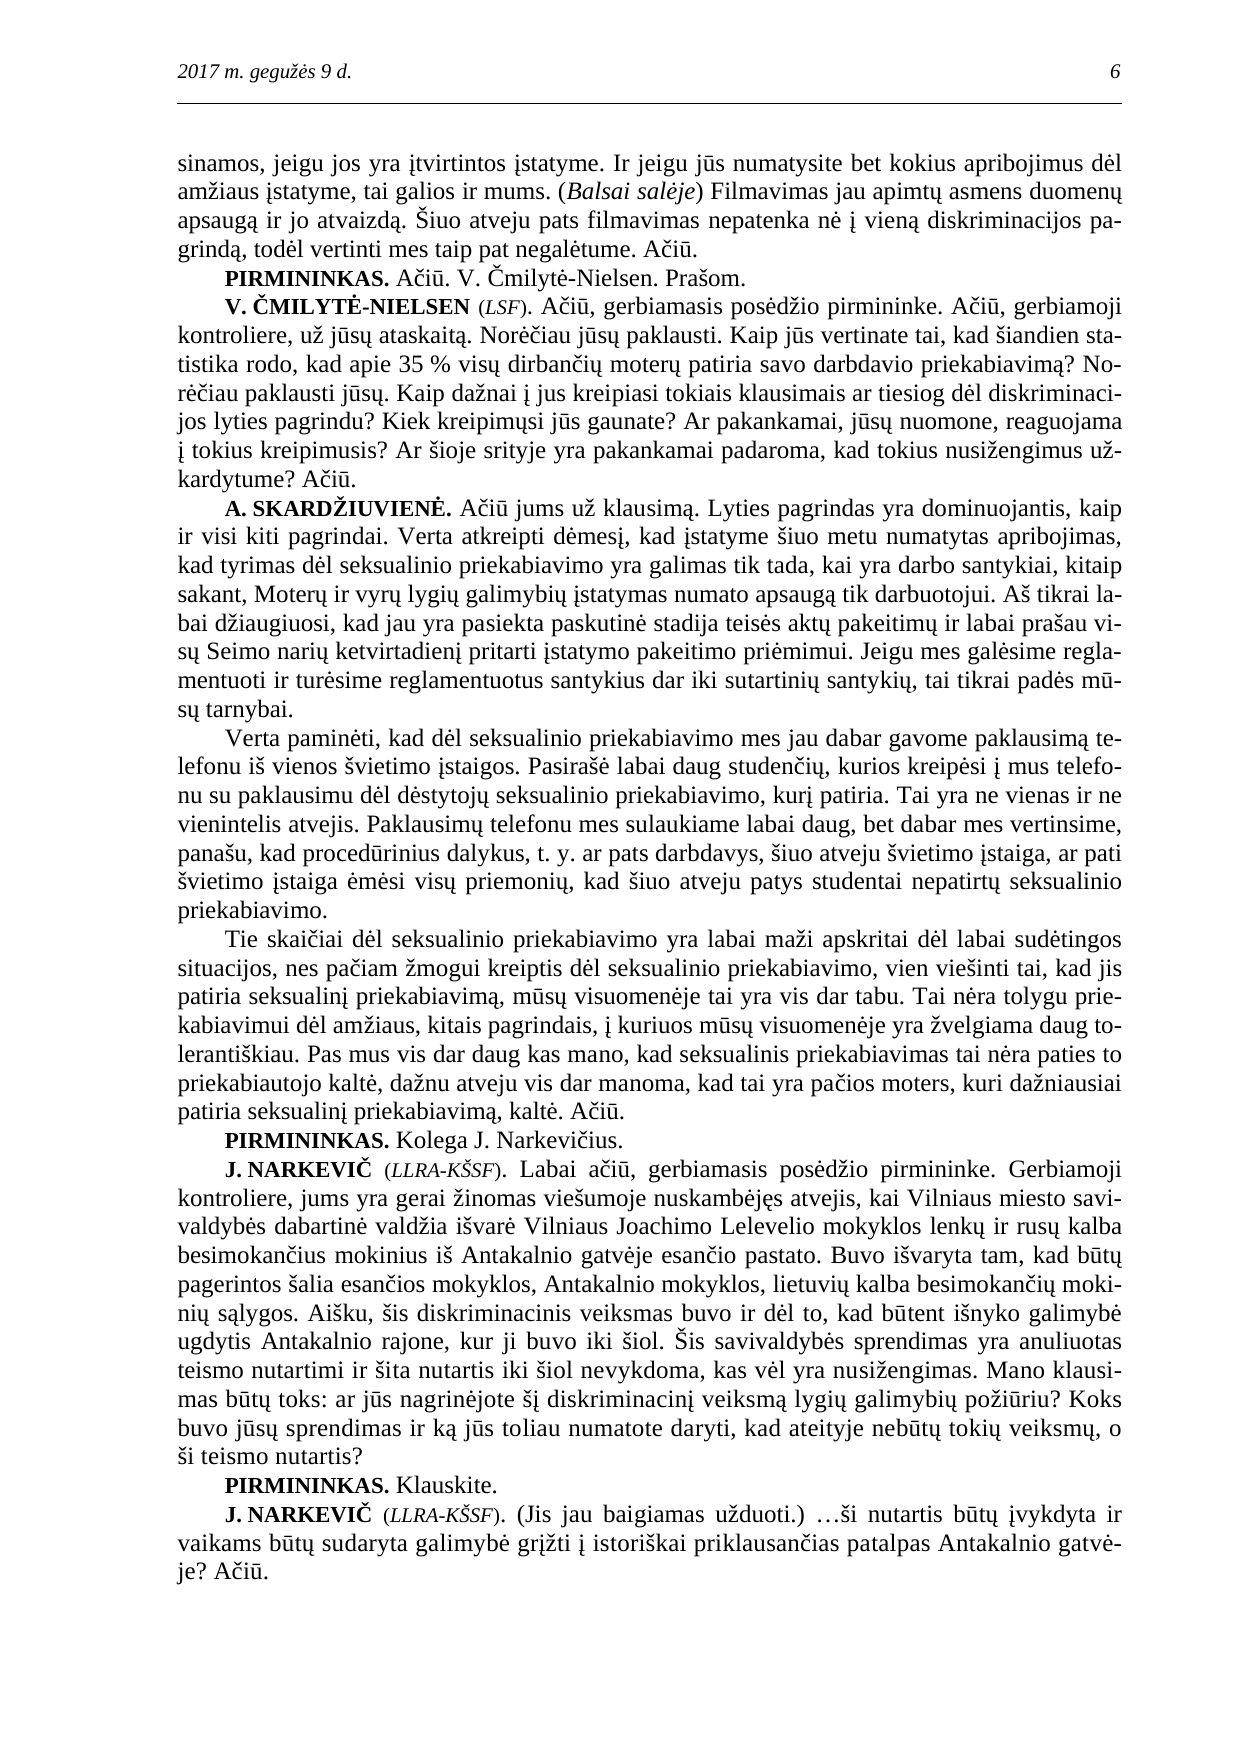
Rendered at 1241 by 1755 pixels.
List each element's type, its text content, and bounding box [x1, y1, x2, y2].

text PIRMININKAS. Ačiū. V. Čmi­ly­tė-Niel­sen. Pra­šom. [177, 263, 1122, 291]
text Tie skai­čiai dėl sek­su­a­li­nio prie­ka­bia­vi­mo yra la­bai ma­ži ap­skri­tai dėl la­bai su­dė­tin­gos si­tu­a­ci­jos, nes pa­čiam žmo­gui kreip­tis dėl sek­su­a­li­nio prie­ka­bia­vi­mo, vien vie­šin­ti tai, kad jis pa­ti­ria sek­su­a­li­nį prie­ka­bia­vi­mą, mū­sų vi­suo­me­nė­je tai yra vis dar ta­bu. Tai nė­ra to­ly­gu prie­ka­bia­vi­mui dėl am­žiaus, ki­tais pa­grin­dais, į ku­riuos mū­sų vi­suo­me­nė­je yra žvel­gia­ma daug to­le­ran­tiš­kiau. Pas mus vis dar daug kas ma­no, kad sek­su­a­li­nis prie­ka­bia­vi­mas tai nė­ra pa­ties to prie­ka­biau­to­jo kal­tė, daž­nu at­ve­ju vis dar ma­no­ma, kad tai yra pa­čios mo­ters, ku­ri daž­niau­siai pa­ti­ria sek­su­a­li­nį prie­ka­bia­vi­mą, kal­tė. Ačiū. [177, 924, 1122, 1125]
text PIRMININKAS. Klaus­ki­te. [177, 1470, 1122, 1499]
text PIRMININKAS. Ko­le­ga J. Nar­ke­vi­čius. [177, 1125, 1122, 1154]
text Ver­ta pa­mi­nė­ti, kad dėl sek­su­a­li­nio prie­ka­bia­vi­mo mes jau da­bar ga­vo­me pa­klau­si­mą te­le­fo­nu iš vie­nos švie­ti­mo įstai­gos. Pa­si­ra­šė la­bai daug stu­den­čių, ku­rios krei­pė­si į mus te­le­fo­nu su pa­klau­si­mu dėl dės­ty­to­jų sek­su­a­li­nio prie­ka­bia­vi­mo, ku­rį pa­ti­ria. Tai yra ne vie­nas ir ne vie­nin­te­lis at­ve­jis. Pa­klau­si­mų te­le­fo­nu mes su­lau­kia­me la­bai daug, bet da­bar mes ver­tin­si­me, pa­na­šu, kad pro­ce­dū­ri­nius da­ly­kus, t. y. ar pats darb­da­vys, šiuo at­ve­ju švie­ti­mo įstai­ga, ar pa­ti švie­ti­mo įstai­ga ėmė­si vi­sų prie­mo­nių, kad šiuo at­ve­ju pa­tys stu­den­tai ne­pa­tir­tų sek­su­a­li­nio prie­ka­bia­vi­mo. [177, 723, 1122, 924]
text A. SKARDŽIUVIENĖ. Ačiū jums už klau­si­mą. Ly­ties pa­grin­das yra do­mi­nuo­jan­tis, kaip ir vi­si ki­ti pa­grin­dai. Ver­ta at­kreip­ti dė­me­sį, kad įsta­ty­me šiuo me­tu nu­ma­ty­tas ap­ri­bo­ji­mas, kad ty­ri­mas dėl sek­su­a­li­nio prie­ka­bia­vi­mo yra ga­li­mas tik ta­da, kai yra dar­bo san­ty­kiai, ki­taip sa­kant, Mo­te­rų ir vy­rų ly­gių ga­li­my­bių įsta­ty­mas nu­ma­to ap­sau­gą tik dar­buo­to­jui. Aš tik­rai la­bai džiau­giuo­si, kad jau yra pa­siek­ta pas­ku­ti­nė sta­di­ja tei­sės ak­tų pa­kei­ti­mų ir la­bai pra­šau vi­sų Sei­mo na­rių ket­vir­ta­die­nį pri­tar­ti įsta­ty­mo pa­kei­ti­mo pri­ėmi­mui. Jei­gu mes ga­lė­si­me reg­la­men­tuo­ti ir tu­rė­si­me reg­la­men­tuo­tus san­ty­kius dar iki su­tar­ti­nių san­ty­kių, tai tik­rai pa­dės mū­sų tar­ny­bai. [177, 493, 1122, 723]
text si­na­mos, jei­gu jos yra įtvir­tin­tos įsta­ty­me. Ir jei­gu jūs nu­ma­ty­si­te bet ko­kius ap­ri­bo­ji­mus dėl am­žiaus įsta­ty­me, tai ga­lios ir mums. (Bal­sai sa­lė­je) Fil­ma­vi­mas jau ap­im­tų as­mens duo­me­nų ap­sau­gą ir jo at­vaiz­dą. Šiuo at­ve­ju pats fil­ma­vi­mas ne­pa­ten­ka nė į vie­ną dis­kri­mi­na­ci­jos pa­grin­dą, to­dėl ver­tin­ti mes taip pat ne­ga­lė­tu­me. Ačiū. [177, 148, 1122, 263]
text J. NARKEVIČ (LLRA-KŠSF). La­bai ačiū, ger­bia­ma­sis po­sė­džio pir­mi­nin­ke. Ger­bia­mo­ji kon­tro­lie­re, jums yra ge­rai ži­no­mas vie­šu­mo­je nu­skam­bė­jęs at­ve­jis, kai Vil­niaus mies­to sa­vi­val­dy­bės da­bar­ti­nė val­džia iš­va­rė Vil­niaus Joachimo Le­le­ve­lio mo­kyk­los len­kų ir ru­sų kal­ba be­si­mo­kan­čius mo­ki­nius iš Ant­akal­nio gat­vė­je esan­čio pa­sta­to. Bu­vo iš­va­ry­ta tam, kad bū­tų pa­ge­rintos ša­lia esan­čios mo­kyk­los, Ant­akal­nio mo­kyk­los, lie­tu­vių kal­ba be­si­mo­kan­čių mo­ki­nių są­ly­gos. Aiš­ku, šis dis­kri­mi­na­ci­nis veiks­mas bu­vo ir dėl to, kad bū­tent iš­ny­ko ga­li­my­bė ug­dy­tis Ant­akal­nio ra­jo­ne, kur ji bu­vo iki šiol. Šis sa­vi­val­dy­bės spren­di­mas yra anu­liuo­tas teis­mo nu­tar­ti­mi ir ši­ta nu­tar­tis iki šiol ne­vyk­do­ma, kas vėl yra nu­si­žen­gi­mas. Ma­no klau­si­mas bū­tų toks: ar jūs nag­ri­nė­jo­te šį dis­kri­mi­na­ci­nį veiks­mą ly­gių ga­li­my­bių po­žiū­riu? Koks bu­vo jū­sų spren­di­mas ir ką jūs to­liau nu­ma­to­te da­ry­ti, kad at­ei­ty­je ne­bū­tų to­kių veiks­mų, o ši teis­mo nu­tar­tis? [177, 1154, 1122, 1470]
text J. NARKEVIČ (LLRA-KŠSF). (Jis jau bai­gia­mas už­duo­ti.) …ši nu­tar­tis bū­tų įvyk­dy­ta ir vai­kams bū­tų su­da­ry­ta ga­li­my­bė grįž­ti į is­to­riš­kai pri­klau­san­čias pa­tal­pas Ant­akal­nio gat­vė­je? Ačiū. [177, 1499, 1122, 1585]
text V. ČMILYTĖ-NIELSEN (LSF). Ačiū, ger­bia­ma­sis po­sė­džio pir­mi­nin­ke. Ačiū, ger­bia­mo­ji kon­tro­lie­re, už jū­sų ata­skai­tą. No­rė­čiau jū­sų pa­klaus­ti. Kaip jūs ver­ti­na­te tai, kad šian­dien sta­tis­ti­ka ro­do, kad apie 35 % vi­sų dir­ban­čių mo­te­rų pa­ti­ria sa­vo darb­da­vio prie­ka­bia­vi­mą? No­rė­čiau pa­klaus­ti jū­sų. Kaip daž­nai į jus krei­pia­si to­kiais klau­si­mais ar tie­siog dėl dis­kri­mi­na­ci­jos ly­ties pa­grin­du? Kiek krei­pi­mų­si jūs gau­na­te? Ar pa­kan­ka­mai, jū­sų nuo­mo­ne, re­a­guo­ja­ma į to­kius krei­pi­mu­sis? Ar šio­je sri­ty­je yra pa­kan­ka­mai pa­da­ro­ma, kad to­kius nu­si­žen­gi­mus už­kar­dy­tu­me? Ačiū. [177, 291, 1122, 493]
